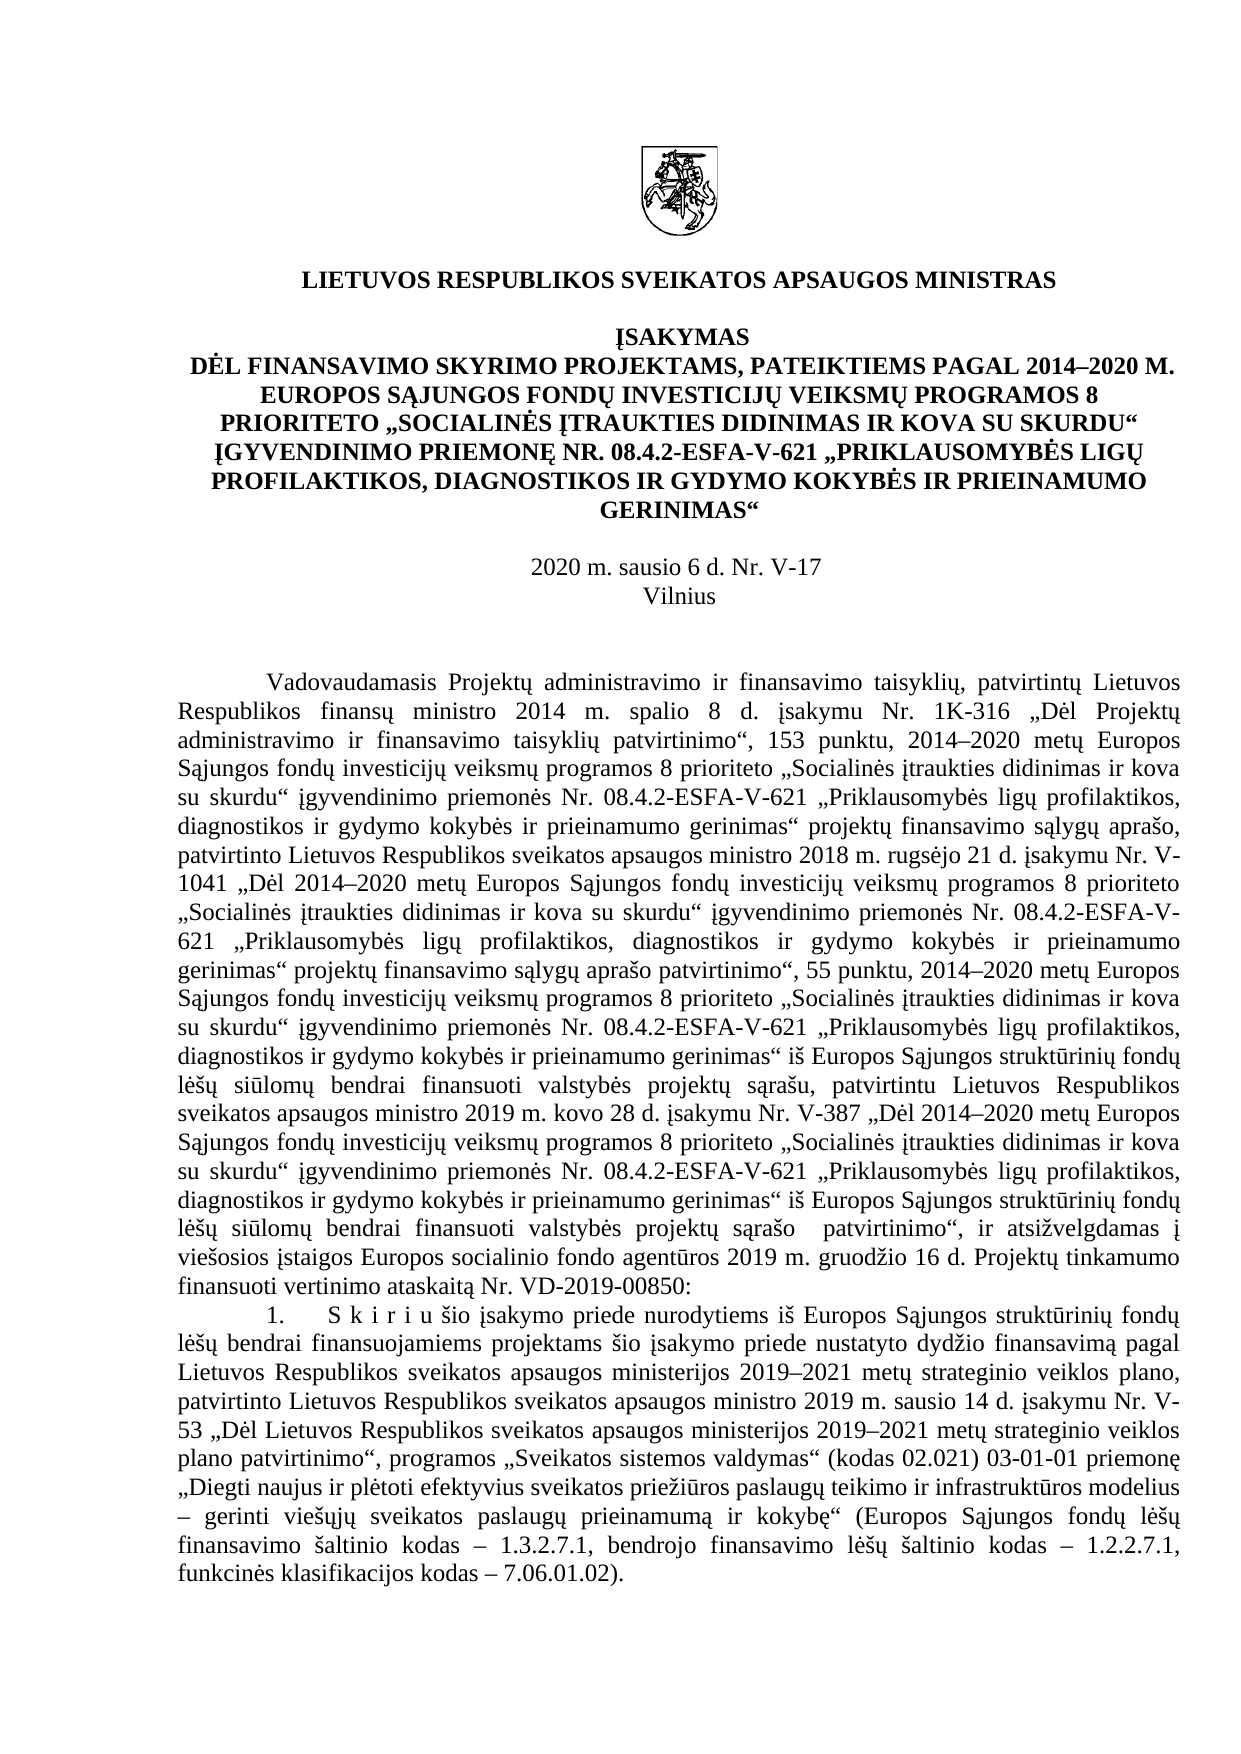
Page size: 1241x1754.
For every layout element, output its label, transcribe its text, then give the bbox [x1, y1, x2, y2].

text Vadovaudamasis Projektų administravimo ir finansavimo taisyklių, patvirtintų Lietuvos Respublikos finansų ministro 2014 m. spalio 8 d. įsakymu Nr. 1K-316 „Dėl Projektų administravimo ir finansavimo taisyklių patvirtinimo“, 153 punktu, 2014–2020 metų Europos Sąjungos fondų investicijų veiksmų programos 8 prioriteto „Socialinės įtraukties didinimas ir kova su skurdu“ įgyvendinimo priemonės Nr. 08.4.2-ESFA-V-621 „Priklausomybės ligų profilaktikos, diagnostikos ir gydymo kokybės ir prieinamumo gerinimas“ projektų finansavimo sąlygų aprašo, patvirtinto Lietuvos Respublikos sveikatos apsaugos ministro 2018 m. rugsėjo 21 d. įsakymu Nr. V-1041 „Dėl 2014–2020 metų Europos Sąjungos fondų investicijų veiksmų programos 8 prioriteto „Socialinės įtraukties didinimas ir kova su skurdu“ įgyvendinimo priemonės Nr. 08.4.2-ESFA-V-621 „Priklausomybės ligų profilaktikos, diagnostikos ir gydymo kokybės ir prieinamumo gerinimas“ projektų finansavimo sąlygų aprašo patvirtinimo“, 55 punktu, 2014–2020 metų Europos Sąjungos fondų investicijų veiksmų programos 8 prioriteto „Socialinės įtraukties didinimas ir kova su skurdu“ įgyvendinimo priemonės Nr. 08.4.2-ESFA-V-621 „Priklausomybės ligų profilaktikos, diagnostikos ir gydymo kokybės ir prieinamumo gerinimas“ iš Europos Sąjungos struktūrinių fondų lėšų siūlomų bendrai finansuoti valstybės projektų sąrašu, patvirtintu Lietuvos Respublikos sveikatos apsaugos ministro 2019 m. kovo 28 d. įsakymu Nr. V-387 „Dėl 2014–2020 metų Europos Sąjungos fondų investicijų veiksmų programos 8 prioriteto „Socialinės įtraukties didinimas ir kova su skurdu“ įgyvendinimo priemonės Nr. 08.4.2-ESFA-V-621 „Priklausomybės ligų profilaktikos, diagnostikos ir gydymo kokybės ir prieinamumo gerinimas“ iš Europos Sąjungos struktūrinių fondų lėšų siūlomų bendrai finansuoti valstybės projektų sąrašo patvirtinimo“, ir atsižvelgdamas į viešosios įstaigos Europos socialinio fondo agentūros 2019 m. gruodžio 16 d. Projektų tinkamumo finansuoti vertinimo ataskaitą Nr. VD-2019-00850: [177, 667, 1181, 1300]
text ĮSAKYMAS [177, 322, 1181, 351]
text DĖL FINANSAVIMO SKYRIMO PROJEKTAMS, PATEIKTIEMS PAGAL 2014–2020 M. EUROPOS SĄJUNGOS FONDŲ INVESTICIJŲ VEIKSMŲ PROGRAMOS 8 PRIORITETO „SOCIALINĖS ĮTRAUKTIES DIDINIMAS IR KOVA SU SKURDU“ ĮGYVENDINIMO PRIEMONĘ NR. 08.4.2-ESFA-V-621 „PRIKLAUSOMYBĖS LIGŲ PROFILAKTIKOS, DIAGNOSTIKOS IR GYDYMO KOKYBĖS IR PRIEINAMUMO GERINIMAS“ [177, 351, 1181, 523]
text LIETUVOS RESPUBLIKOS SVEIKATOS APSAUGOS MINISTRAS [177, 265, 1181, 293]
text 2020 m. sausio 6 d. Nr. V-17 [177, 552, 1181, 581]
text 1. S k i r i u šio įsakymo priede nurodytiems iš Europos Sąjungos struktūrinių fondų lėšų bendrai finansuojamiems projektams šio įsakymo priede nustatyto dydžio finansavimą pagal Lietuvos Respublikos sveikatos apsaugos ministerijos 2019–2021 metų strateginio veiklos plano, patvirtinto Lietuvos Respublikos sveikatos apsaugos ministro 2019 m. sausio 14 d. įsakymu Nr. V-53 „Dėl Lietuvos Respublikos sveikatos apsaugos ministerijos 2019–2021 metų strateginio veiklos plano patvirtinimo“, programos „Sveikatos sistemos valdymas“ (kodas 02.021) 03-01-01 priemonę „Diegti naujus ir plėtoti efektyvius sveikatos priežiūros paslaugų teikimo ir infrastruktūros modelius – gerinti viešųjų sveikatos paslaugų prieinamumą ir kokybę“ (Europos Sąjungos fondų lėšų finansavimo šaltinio kodas – 1.3.2.7.1, bendrojo finansavimo lėšų šaltinio kodas – 1.2.2.7.1, funkcinės klasifikacijos kodas – 7.06.01.02). [177, 1300, 1181, 1587]
text Vilnius [177, 581, 1181, 610]
